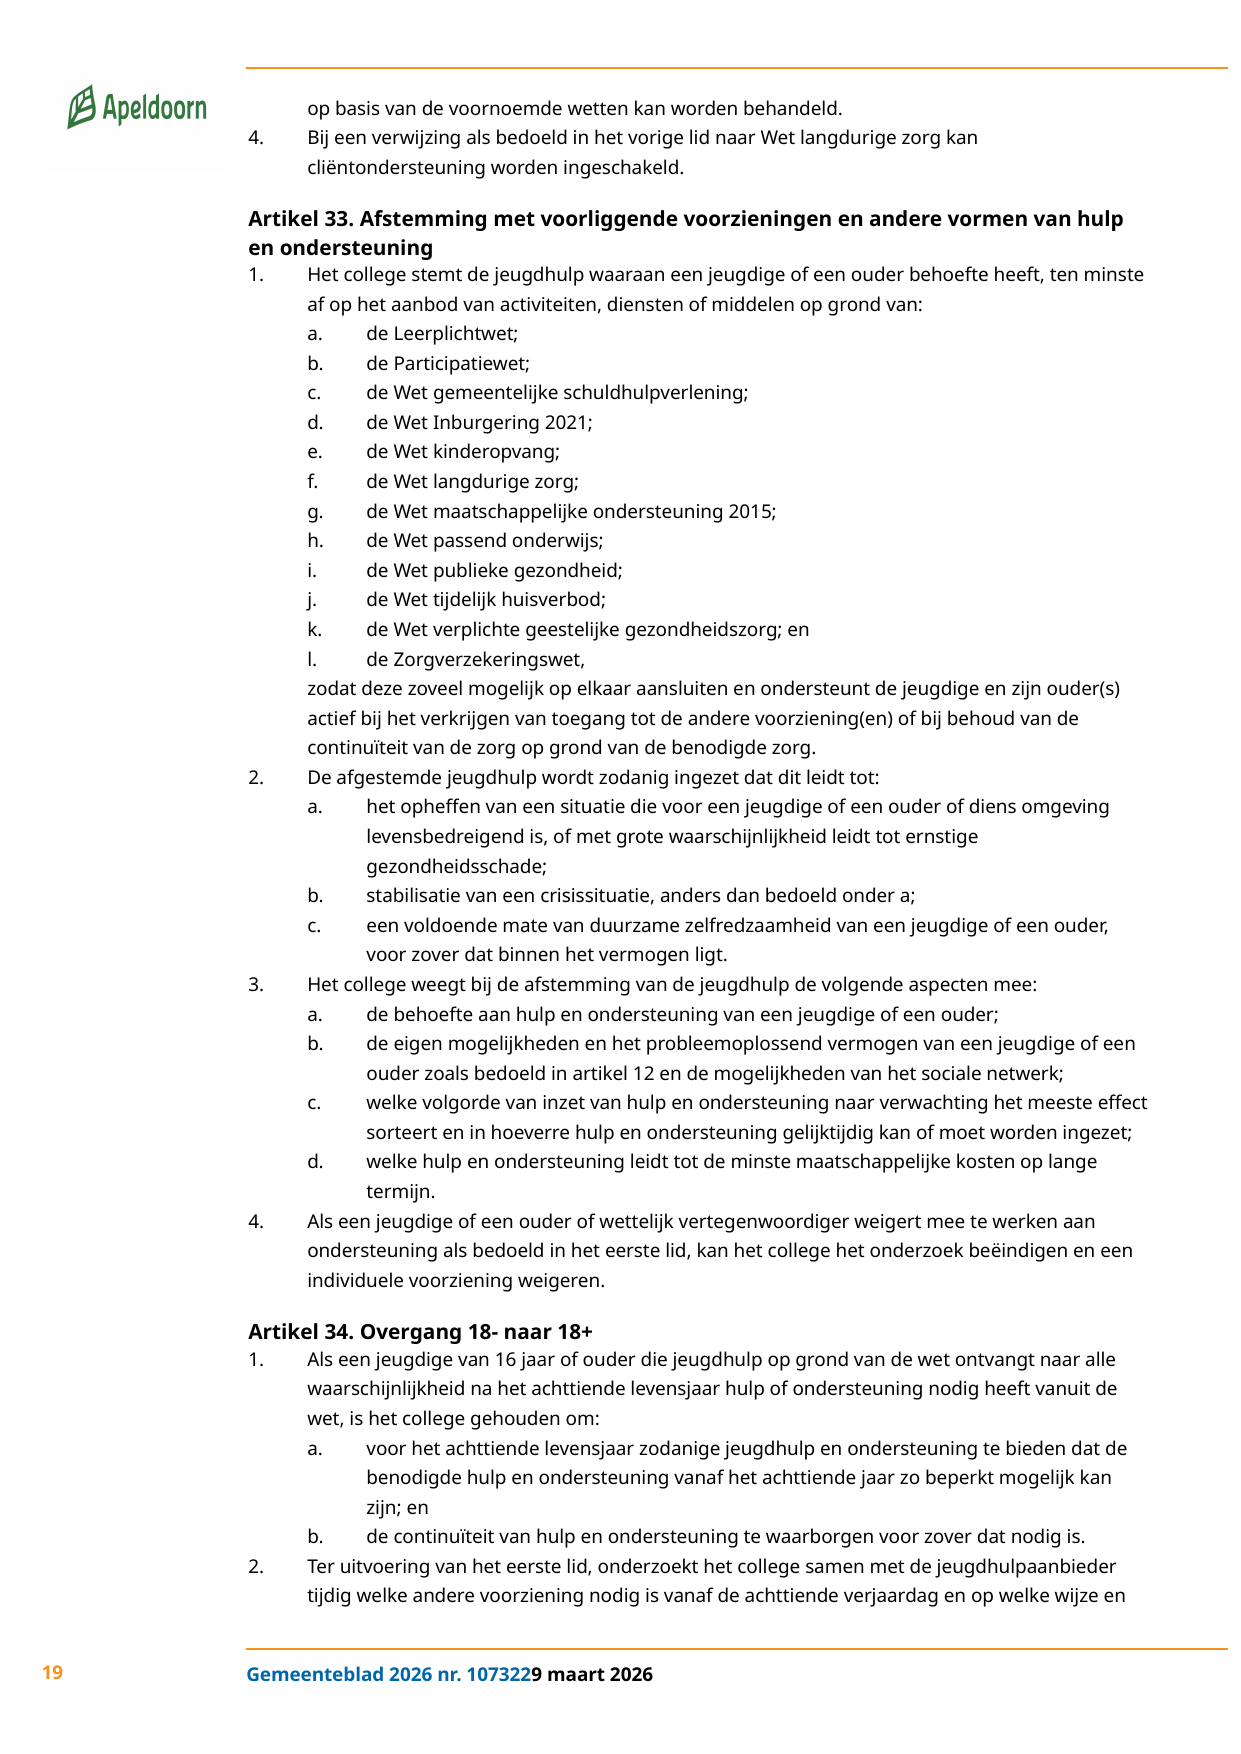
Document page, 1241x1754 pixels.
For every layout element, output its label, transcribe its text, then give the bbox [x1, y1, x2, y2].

list welke hulp en ondersteuning leidt tot de minste maatschappelijke kosten op lange termijn. [307, 1149, 1152, 1204]
list Bij een verwijzing als bedoeld in het vorige lid naar Wet langdurige zorg kan cliëntondersteuning worden ingeschakeld. [248, 124, 1152, 180]
list de continuïteit van hulp en ondersteuning te waarborgen voor zover dat nodig is. [307, 1523, 1152, 1549]
list de Wet Inburgering 2021; [307, 409, 1152, 435]
text Artikel 33. Afstemming met voorliggende voorzieningen en andere vormen van hulp en ondersteuning [248, 204, 1152, 261]
list de Zorgverzekeringswet, [307, 646, 1152, 672]
list Het college weegt bij de afstemming van de jeugdhulp de volgende aspecten mee: [248, 971, 1152, 997]
list op basis van de voornoemde wetten kan worden behandeld. [248, 95, 1152, 121]
list Als een jeugdige of een ouder of wettelijk vertegenwoordiger weigert mee te werken aan ondersteuning als bedoeld in het eerste lid, kan het college het onderzoek beëindigen en een individuele voorziening weigeren. [248, 1208, 1152, 1293]
list De afgestemde jeugdhulp wordt zodanig ingezet dat dit leidt tot: [248, 764, 1152, 790]
text Artikel 34. Overgang 18- naar 18+ [248, 1317, 1152, 1346]
list de Wet verplichte geestelijke gezondheidszorg; en [307, 616, 1152, 642]
list de Wet langdurige zorg; [307, 468, 1152, 494]
list zodat deze zoveel mogelijk op elkaar aansluiten en ondersteunt de jeugdige en zijn ouder(s) actief bij het verkrijgen van toegang tot de andere voorziening(en) of bij behoud van de continuïteit van de zorg op grond van de benodigde zorg. [248, 675, 1152, 760]
list de behoefte aan hulp en ondersteuning van een jeugdige of een ouder; [307, 1001, 1152, 1027]
list de Wet passend onderwijs; [307, 527, 1152, 553]
list Als een jeugdige van 16 jaar of ouder die jeugdhulp op grond van de wet ontvangt naar alle waarschijnlijkheid na het achttiende levensjaar hulp of ondersteuning nodig heeft vanuit de wet, is het college gehouden om: [248, 1346, 1152, 1431]
list de eigen mogelijkheden en het probleemoplossend vermogen van een jeugdige of een ouder zoals bedoeld in artikel 12 en de mogelijkheden van het sociale netwerk; [307, 1030, 1152, 1086]
list Ter uitvoering van het eerste lid, onderzoekt het college samen met de jeugdhulpaanbieder tijdig welke andere voorziening nodig is vanaf de achttiende verjaardag en op welke wijze en [248, 1553, 1152, 1608]
list de Wet kinderopvang; [307, 439, 1152, 464]
list de Wet publieke gezondheid; [307, 557, 1152, 583]
list de Participatiewet; [307, 350, 1152, 376]
picture [41, 47, 231, 172]
list het opheffen van een situatie die voor een jeugdige of een ouder of diens omgeving levensbedreigend is, of met grote waarschijnlijkheid leidt tot ernstige gezondheidsschade; [307, 794, 1152, 879]
list de Wet tijdelijk huisverbod; [307, 587, 1152, 612]
list de Wet maatschappelijke ondersteuning 2015; [307, 498, 1152, 524]
list Het college stemt de jeugdhulp waaraan een jeugdige of een ouder behoefte heeft, ten minste af op het aanbod van activiteiten, diensten of middelen op grond van: [248, 261, 1152, 317]
list de Leerplichtwet; [307, 320, 1152, 346]
list stabilisatie van een crisissituatie, anders dan bedoeld onder a; [307, 882, 1152, 908]
list de Wet gemeentelijke schuldhulpverlening; [307, 379, 1152, 405]
list voor het achttiende levensjaar zodanige jeugdhulp en ondersteuning te bieden dat de benodigde hulp en ondersteuning vanaf het achttiende jaar zo beperkt mogelijk kan zijn; en [307, 1435, 1152, 1519]
list een voldoende mate van duurzame zelfredzaamheid van een jeugdige of een ouder, voor zover dat binnen het vermogen ligt. [307, 912, 1152, 967]
list welke volgorde van inzet van hulp en ondersteuning naar verwachting het meeste effect sorteert en in hoeverre hulp en ondersteuning gelijktijdig kan of moet worden ingezet; [307, 1089, 1152, 1145]
